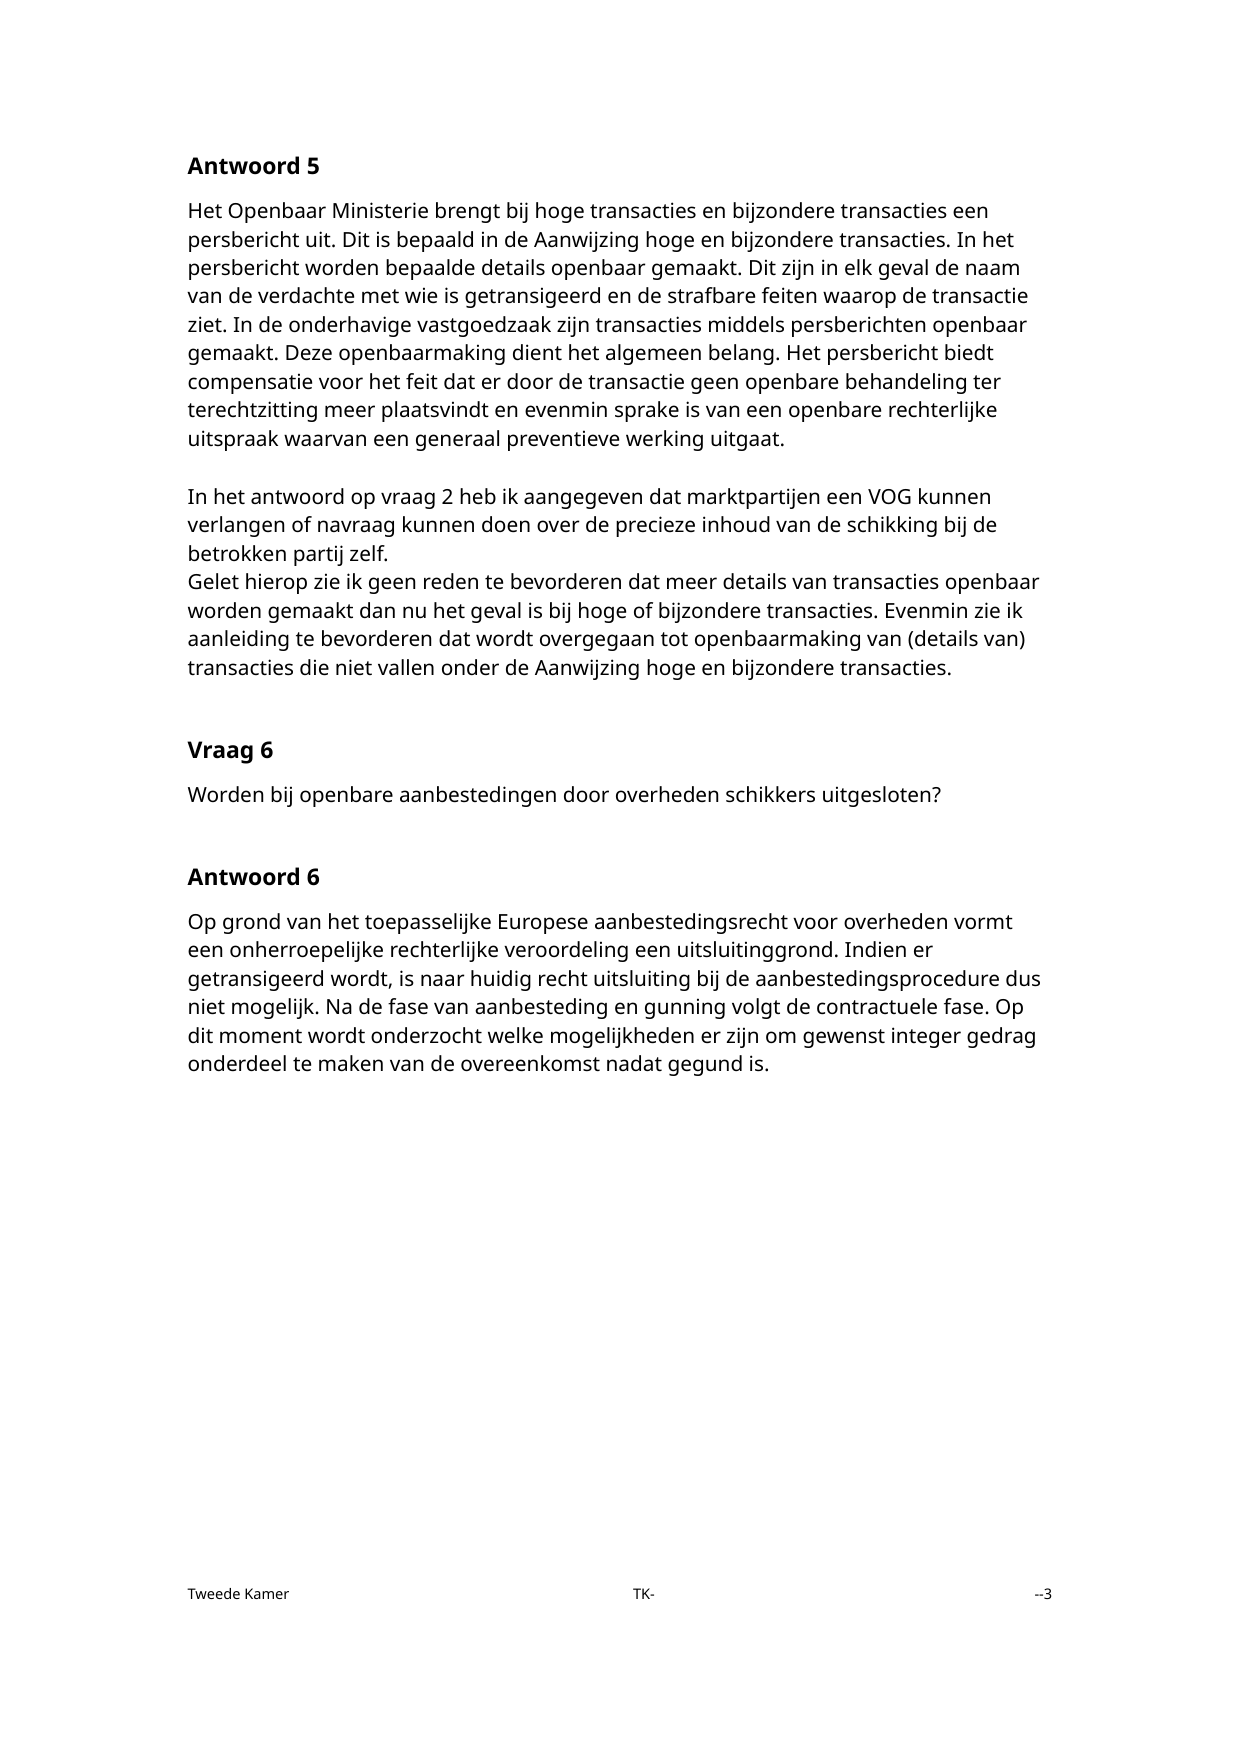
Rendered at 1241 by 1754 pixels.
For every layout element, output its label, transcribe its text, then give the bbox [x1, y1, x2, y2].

subtitle Antwoord 6 [187, 861, 1053, 892]
subtitle Vraag 6 [187, 734, 1053, 765]
text Worden bij openbare aanbestedingen door overheden schikkers uitgesloten? [187, 780, 1053, 808]
text In het antwoord op vraag 2 heb ik aangegeven dat marktpartijen een VOG kunnen verlangen of navraag kunnen doen over de precieze inhoud van de schikking bij de betrokken partij zelf. [187, 482, 1053, 567]
text Op grond van het toepasselijke Europese aanbestedingsrecht voor overheden vormt een onherroepelijke rechterlijke veroordeling een uitsluitinggrond. Indien er getransigeerd wordt, is naar huidig recht uitsluiting bij de aanbestedingsprocedure dus niet mogelijk. Na de fase van aanbesteding en gunning volgt de contractuele fase. Op dit moment wordt onderzocht welke mogelijkheden er zijn om gewenst integer gedrag onderdeel te maken van de overeenkomst nadat gegund is. [187, 907, 1053, 1078]
text Het Openbaar Ministerie brengt bij hoge transacties en bijzondere transacties een persbericht uit. Dit is bepaald in de Aanwijzing hoge en bijzondere transacties. In het persbericht worden bepaalde details openbaar gemaakt. Dit zijn in elk geval de naam van de verdachte met wie is getransigeerd en de strafbare feiten waarop de transactie ziet. In de onderhavige vastgoedzaak zijn transacties middels persberichten openbaar gemaakt. Deze openbaarmaking dient het algemeen belang. Het persbericht biedt compensatie voor het feit dat er door de transactie geen openbare behandeling ter terechtzitting meer plaatsvindt en evenmin sprake is van een openbare rechterlijke uitspraak waarvan een generaal preventieve werking uitgaat. [187, 196, 1053, 452]
subtitle Antwoord 5 [187, 150, 1053, 181]
text Gelet hierop zie ik geen reden te bevorderen dat meer details van transacties openbaar worden gemaakt dan nu het geval is bij hoge of bijzondere transacties. Evenmin zie ik aanleiding te bevorderen dat wordt overgegaan tot openbaarmaking van (details van) transacties die niet vallen onder de Aanwijzing hoge en bijzondere transacties. [187, 567, 1053, 681]
